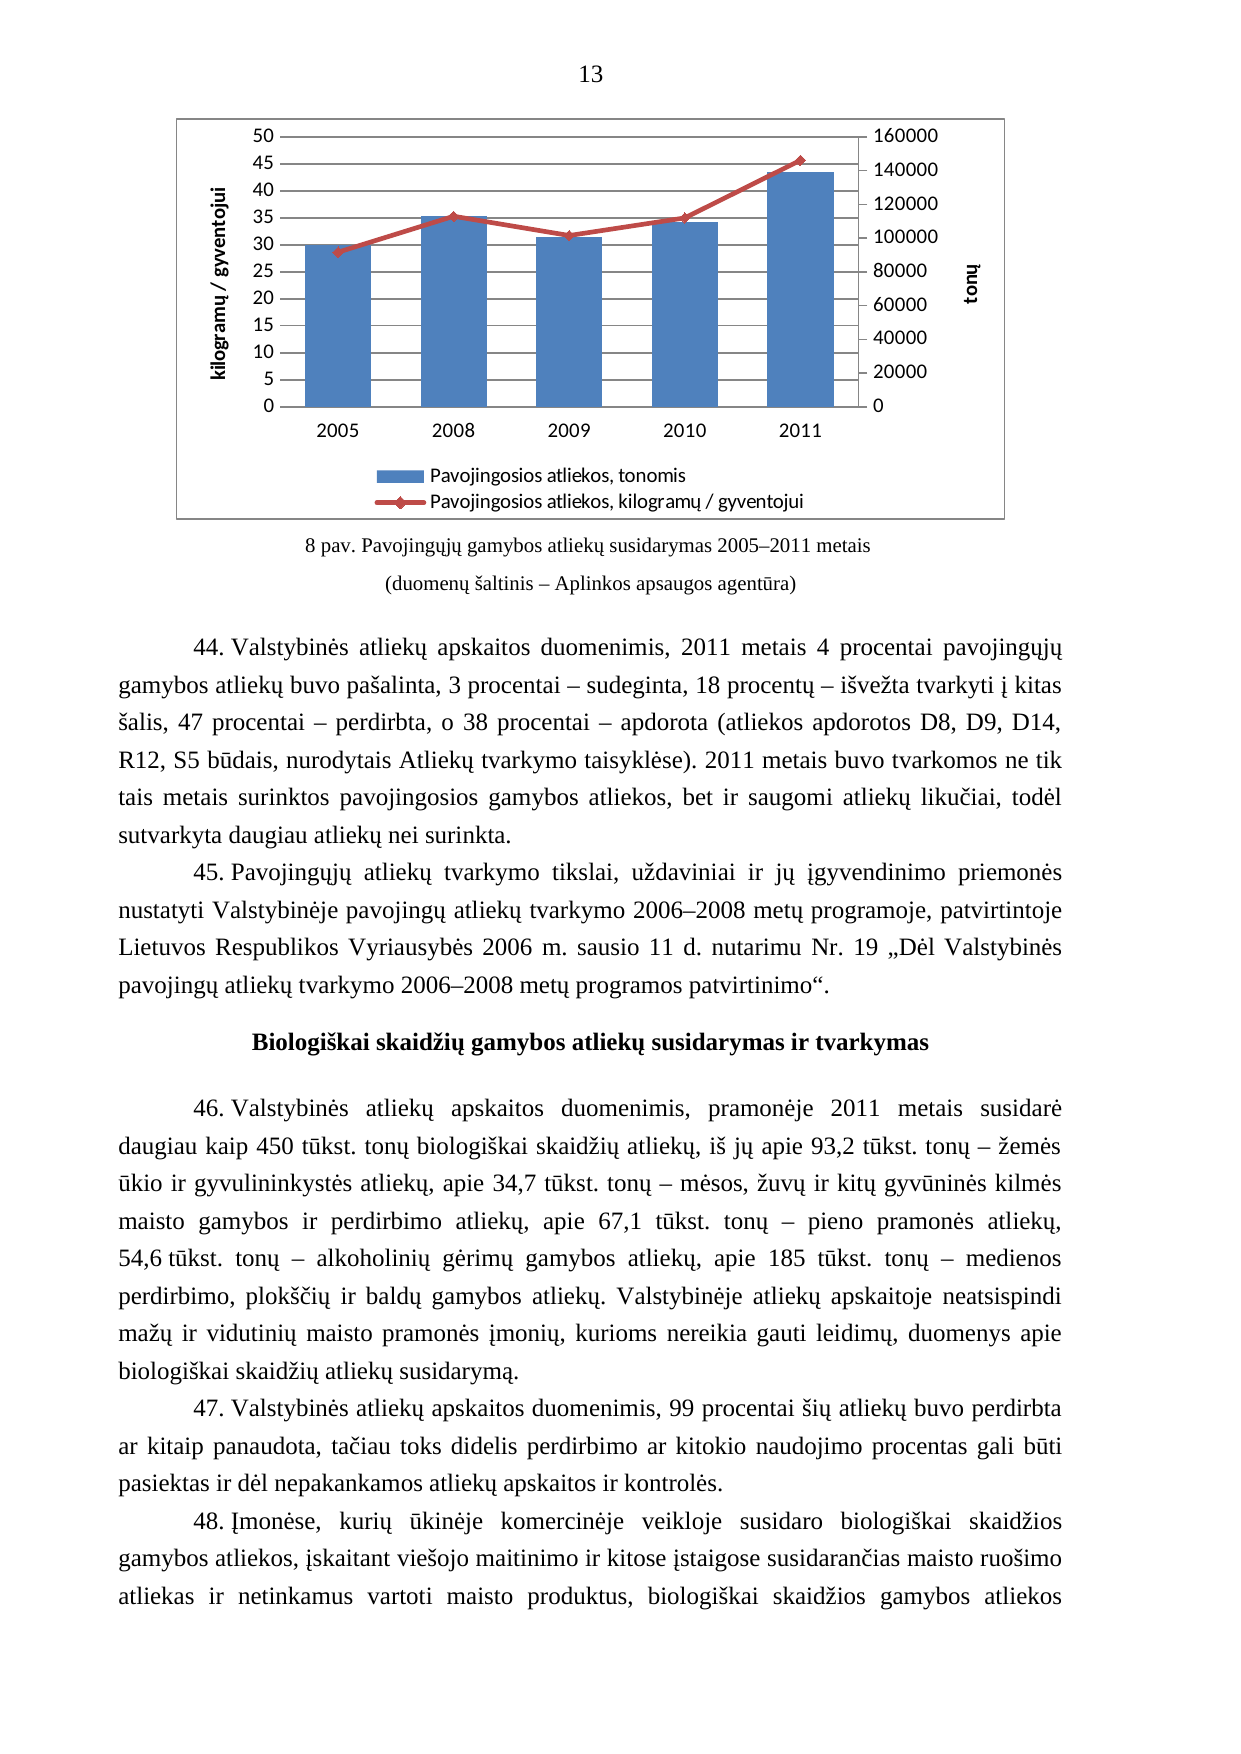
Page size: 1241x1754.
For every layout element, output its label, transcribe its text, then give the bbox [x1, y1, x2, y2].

text 46. Valstybinės atliekų apskaitos duomenimis, pramonėje 2011 metais susidarė daugiau kaip 450 tūkst. tonų biologiškai skaidžių atliekų, iš jų apie 93,2 tūkst. tonų – žemės ūkio ir gyvulininkystės atliekų, apie 34,7 tūkst. tonų – mėsos, žuvų ir kitų gyvūninės kilmės maisto gamybos ir perdirbimo atliekų, apie 67,1 tūkst. tonų – pieno pramonės atliekų, 54,6 tūkst. tonų – alkoholinių gėrimų gamybos atliekų, apie 185 tūkst. tonų – medienos perdirbimo, plokščių ir baldų gamybos atliekų. Valstybinėje atliekų apskaitoje neatsispindi mažų ir vidutinių maisto pramonės įmonių, kurioms nereikia gauti leidimų, duomenys apie biologiškai skaidžių atliekų susidarymą. [118, 1085, 1063, 1385]
text 44. Valstybinės atliekų apskaitos duomenimis, 2011 metais 4 procentai pavojingųjų gamybos atliekų buvo pašalinta, 3 procentai – sudeginta, 18 procentų – išvežta tvarkyti į kitas šalis, 47 procentai – perdirbta, o 38 procentai – apdorota (atliekos apdorotos D8, D9, D14, R12, S5 būdais, nurodytais Atliekų tvarkymo taisyklėse). 2011 metais buvo tvarkomos ne tik tais metais surinktos pavojingosios gamybos atliekos, bet ir saugomi atliekų likučiai, todėl sutvarkyta daugiau atliekų nei surinkta. [118, 623, 1063, 848]
text 8 pav. Pavojingųjų gamybos atliekų susidarymas 2005–2011 metais (duomenų šaltinis – Aplinkos apsaugos agentūra) [118, 520, 1063, 595]
text 48. Įmonėse, kurių ūkinėje komercinėje veikloje susidaro biologiškai skaidžios gamybos atliekos, įskaitant viešojo maitinimo ir kitose įstaigose susidarančias maisto ruošimo atliekas ir netinkamus vartoti maisto produktus, biologiškai skaidžios gamybos atliekos [118, 1497, 1063, 1610]
text 47. Valstybinės atliekų apskaitos duomenimis, 99 procentai šių atliekų buvo perdirbta ar kitaip panaudota, tačiau toks didelis perdirbimo ar kitokio naudojimo procentas gali būti pasiektas ir dėl nepakankamos atliekų apskaitos ir kontrolės. [118, 1385, 1063, 1497]
text Biologiškai skaidžių gamybos atliekų susidarymas ir tvarkymas [118, 1027, 1063, 1056]
text 45. Pavojingųjų atliekų tvarkymo tikslai, uždaviniai ir jų įgyvendinimo priemonės nustatyti Valstybinėje pavojingų atliekų tvarkymo 2006–2008 metų programoje, patvirtintoje Lietuvos Respublikos Vyriausybės 2006 m. sausio 11 d. nutarimu Nr. 19 „Dėl Valstybinės pavojingų atliekų tvarkymo 2006–2008 metų programos patvirtinimo“. [118, 848, 1063, 998]
